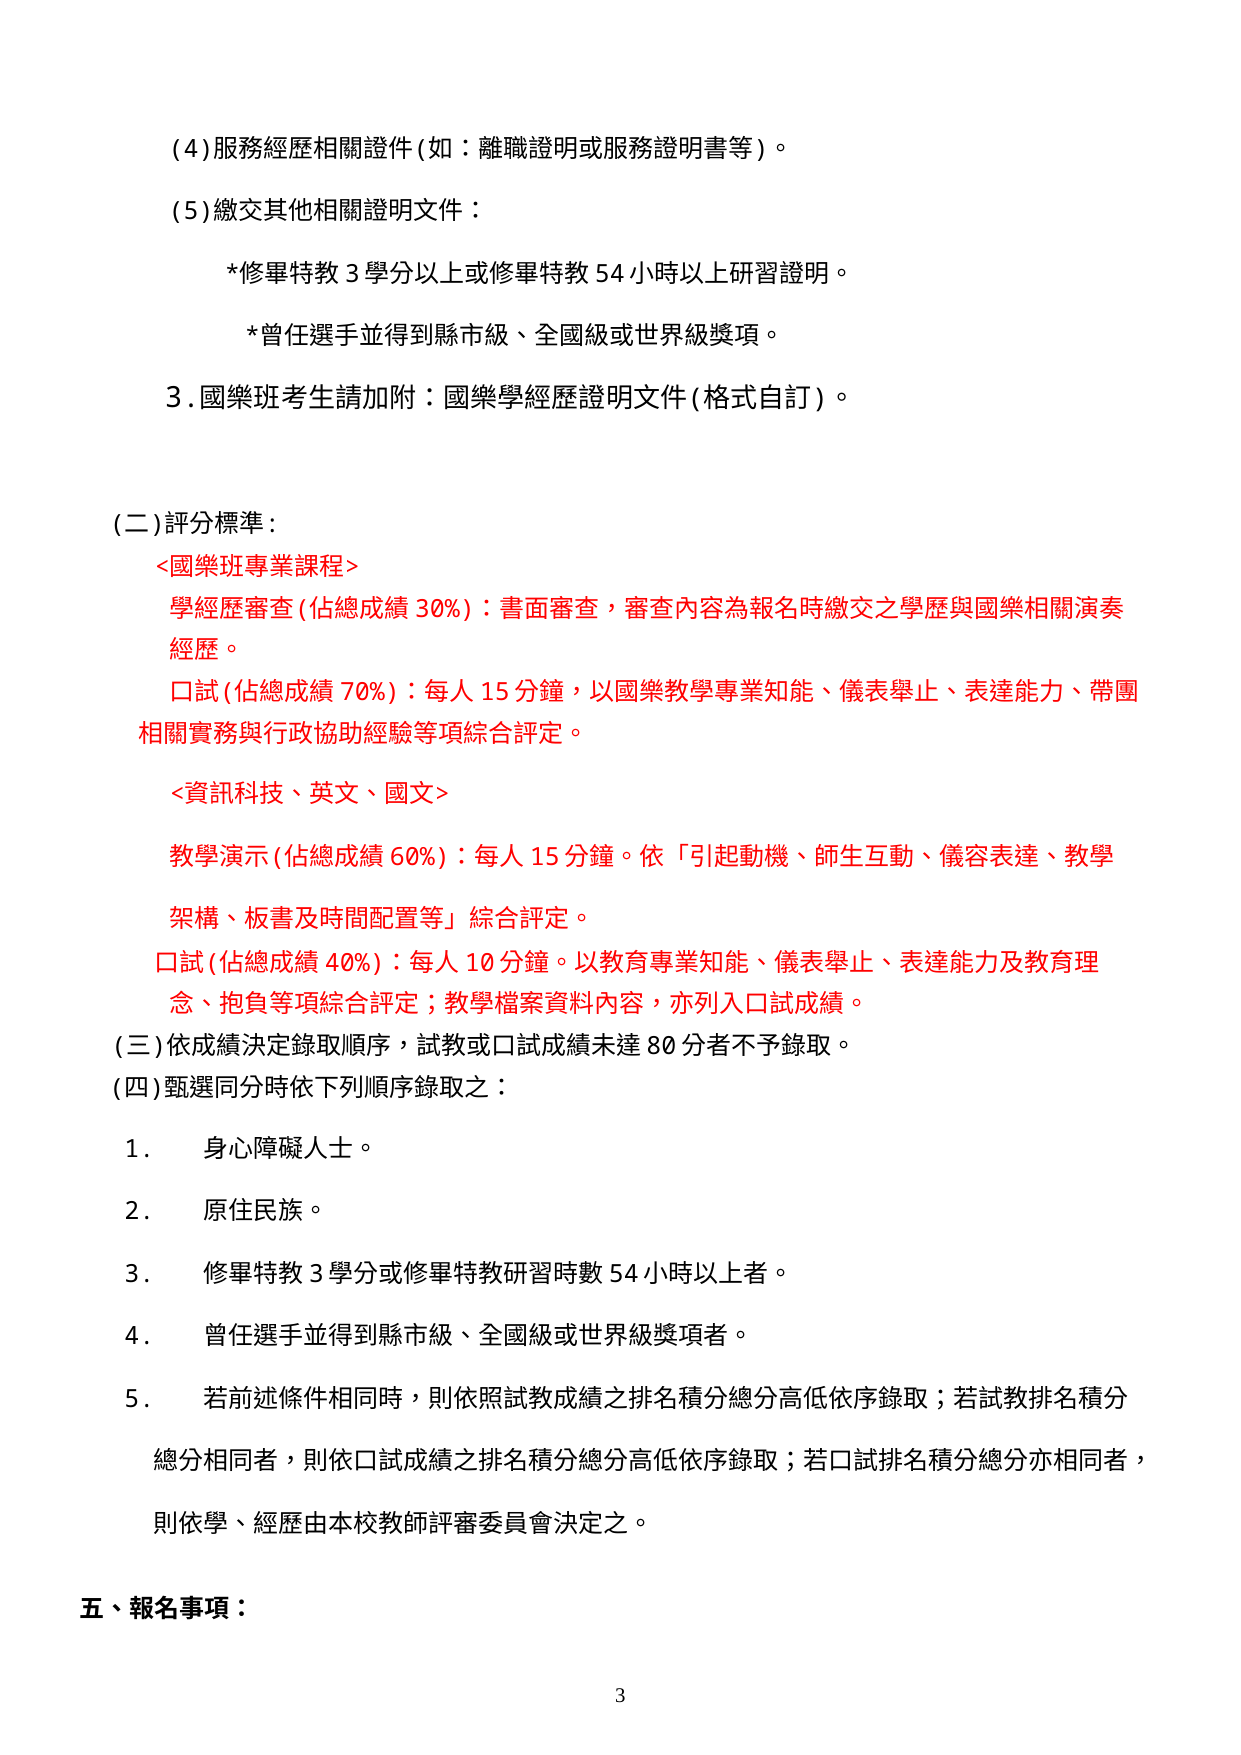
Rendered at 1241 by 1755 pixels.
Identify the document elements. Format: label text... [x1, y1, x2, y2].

text *曾任選手並得到縣市級、全國級或世界級獎項。 [94, 292, 1146, 354]
text 口試(佔總成績70%)：每人15分鐘，以國樂教學專業知能、儀表舉止、表達能力、帶團相關實務與行政協助經驗等項綜合評定。 [79, 667, 1146, 750]
text (二)評分標準: [94, 479, 1146, 542]
list 曾任選手並得到縣市級、全國級或世界級獎項者。 [124, 1292, 1146, 1354]
text (4)服務經歷相關證件(如：離職證明或服務證明書等)。 [168, 104, 1146, 167]
list 原住民族。 [124, 1167, 1146, 1229]
text (四)甄選同分時依下列順序錄取之： [97, 1063, 1146, 1104]
text 教學演示(佔總成績60%)：每人15分鐘。依「引起動機、師生互動、儀容表達、教學 [94, 813, 1146, 875]
list 修畢特教3學分或修畢特教研習時數54小時以上者。 [124, 1229, 1146, 1292]
text <資訊科技、英文、國文> [94, 750, 1146, 813]
text (5)繳交其他相關證明文件： [168, 167, 1146, 229]
text 經歷。 [79, 625, 1146, 667]
text 架構、板書及時間配置等」綜合評定。 [94, 875, 1146, 938]
text *修畢特教3學分以上或修畢特教54小時以上研習證明。 [194, 229, 1146, 292]
text (三)依成績決定錄取順序，試教或口試成績未達80分者不予錄取。 [96, 1021, 1146, 1063]
text 學經歷審查(佔總成績30%)：書面審查，審查內容為報名時繳交之學歷與國樂相關演奏 [79, 584, 1146, 625]
text 五、報名事項： [79, 1584, 1146, 1625]
list 若前述條件相同時，則依照試教成績之排名積分總分高低依序錄取；若試教排名積分總分相同者，則依口試成績之排名積分總分高低依序錄取；若口試排名積分總分亦相同者，則依學、經歷由本校教師評審委員會決定之。 [124, 1354, 1146, 1542]
list 身心障礙人士。 [124, 1104, 1146, 1167]
text 念、抱負等項綜合評定；教學檔案資料內容，亦列入口試成績。 [79, 979, 1146, 1021]
text 3.國樂班考生請加附：國樂學經歷證明文件(格式自訂)。 [94, 354, 1146, 417]
text <國樂班專業課程> [79, 542, 1146, 584]
text 口試(佔總成績40%)：每人10分鐘。以教育專業知能、儀表舉止、表達能力及教育理 [79, 938, 1146, 979]
